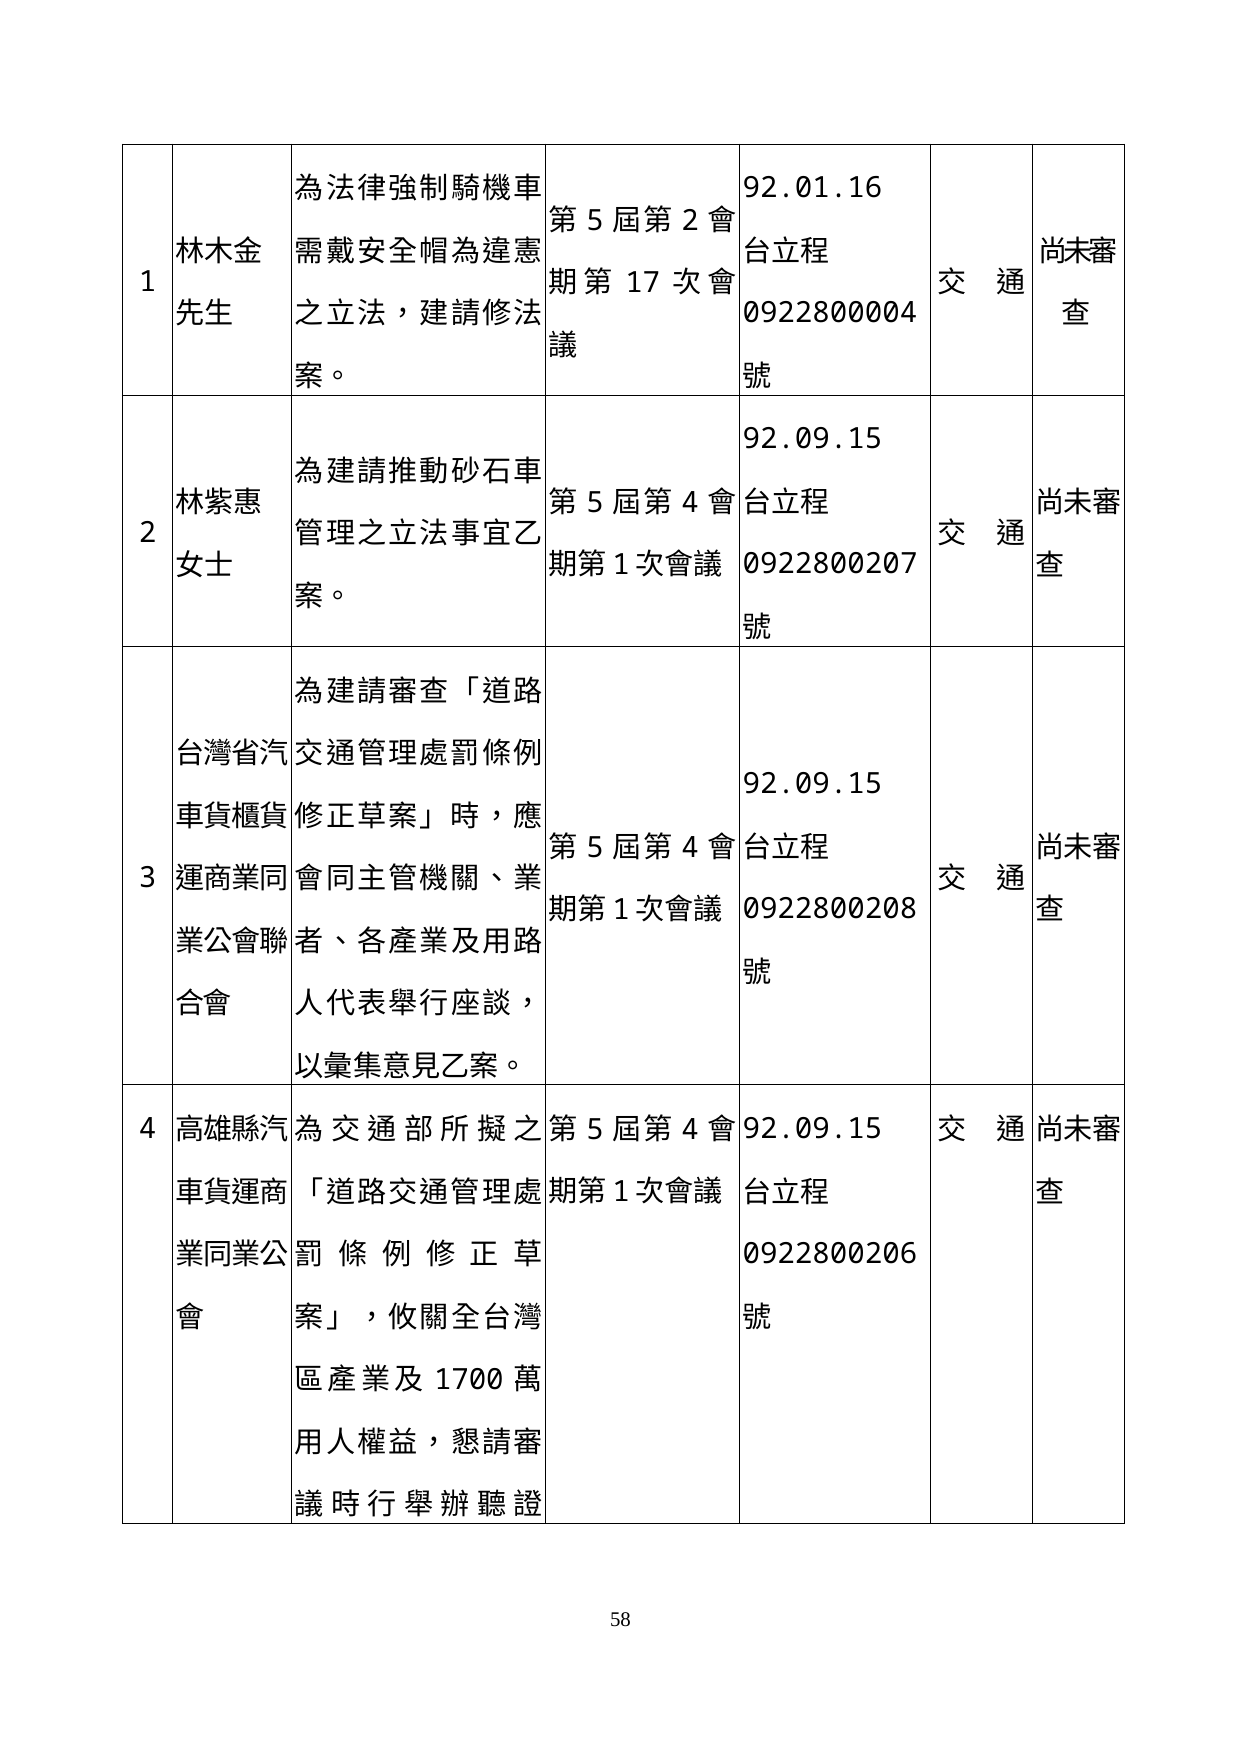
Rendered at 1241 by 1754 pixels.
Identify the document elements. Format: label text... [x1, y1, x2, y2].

table_cell 為法律強制騎機車需戴安全帽為違憲之立法，建請修法案。 [292, 145, 545, 394]
table_cell 92.09.15 台立程 0922800208號 [740, 647, 930, 1084]
table_cell 交 通 [931, 647, 1032, 1084]
table_cell 92.01.16 台立程 0922800004號 [740, 145, 930, 394]
table_cell 第5屆第2會期第17次會議 [546, 145, 739, 394]
table_cell 林紫惠 女士 [173, 396, 291, 646]
table_cell 尚未審查 [1033, 647, 1124, 1084]
table_cell 為交通部所擬之「道路交通管理處罰條例修正草案」，攸關全台灣區產業及1700萬用人權益，懇請審議時行舉辦聽證 [292, 1085, 545, 1523]
table_cell 尚未審查 [1033, 145, 1124, 394]
table_cell 第5屆第4會期第1次會議 [546, 647, 739, 1084]
table_cell 尚未審查 [1033, 1085, 1124, 1523]
table_cell 台灣省汽車貨櫃貨運商業同業公會聯合會 [173, 647, 291, 1084]
table_cell 林木金 先生 [173, 145, 291, 394]
table_cell 92.09.15 台立程 0922800207號 [740, 396, 930, 646]
table_cell 高雄縣汽車貨運商業同業公會 [173, 1085, 291, 1523]
table_cell 第5屆第4會期第1次會議 [546, 1085, 739, 1523]
table_cell 第5屆第4會期第1次會議 [546, 396, 739, 646]
table_cell 交 通 [931, 1085, 1032, 1523]
table_cell 為建請推動砂石車管理之立法事宜乙案。 [292, 396, 545, 646]
table_cell 尚未審查 [1033, 396, 1124, 646]
table_cell 1 [123, 145, 172, 394]
table_cell 交 通 [931, 396, 1032, 646]
table_cell 2 [123, 396, 172, 646]
table_cell 3 [123, 647, 172, 1084]
table_cell 交 通 [931, 145, 1032, 394]
table_cell 4 [123, 1085, 172, 1523]
table_cell 92.09.15 台立程 0922800206號 [740, 1085, 930, 1523]
table_cell 為建請審查「道路交通管理處罰條例修正草案」時，應會同主管機關、業者、各產業及用路人代表舉行座談，以彙集意見乙案。 [292, 647, 545, 1084]
